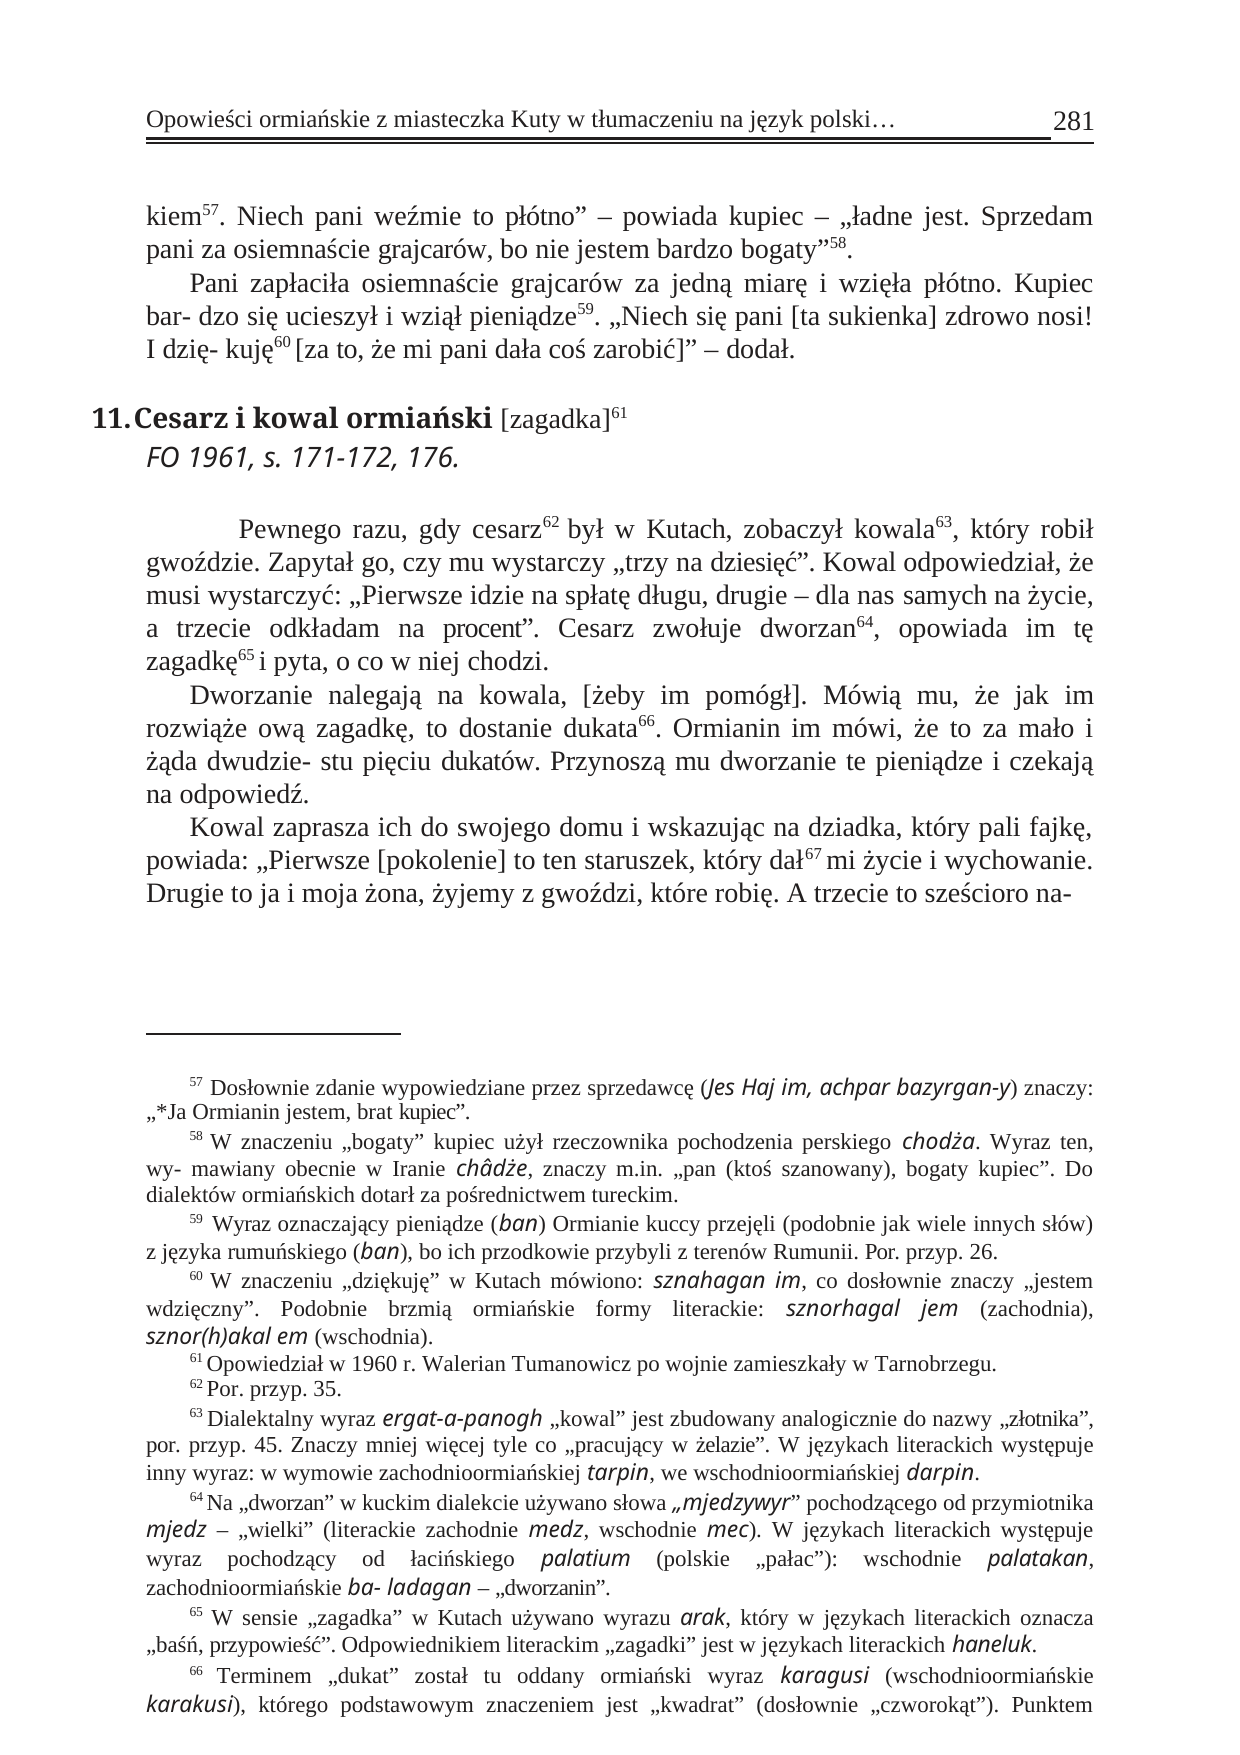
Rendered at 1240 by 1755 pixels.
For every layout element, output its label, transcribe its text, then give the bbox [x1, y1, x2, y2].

list Cesarz i kowal ormiański [zagadka]61 [92, 398, 1106, 437]
text 61 Opowiedział w 1960 r. Walerian Tumanowicz po wojnie zamieszkały w Tarnobrzegu. [189, 1351, 1106, 1376]
text 57 Dosłownie zdanie wypowiedziane przez sprzedawcę (Jes Haj im, achpar bazyrgan-y) znaczy: „*Ja Ormianin jestem, brat kupiec”. [146, 1072, 1094, 1125]
text kiem57. Niech pani weźmie to płótno” – powiada kupiec – „ładne jest. Sprzedam pani za osiemnaście grajcarów, bo nie jestem bardzo bogaty”58. [146, 199, 1094, 265]
text 62 Por. przyp. 35. [189, 1376, 1106, 1402]
text Kowal zaprasza ich do swojego domu i wskazując na dziadka, który pali fajkę, powiada: „Pierwsze [pokolenie] to ten staruszek, który dał67 mi życie i wychowanie. Drugie to ja i moja żona, żyjemy z gwoździ, które robię. A trzecie to sześcioro na- [146, 810, 1094, 909]
text 64 Na „dworzan” w kuckim dialekcie używano słowa „mjedzywyr” pochodzącego od przymiotnika mjedz – „wielki” (literackie zachodnie medz, wschodnie mec). W językach literackich występuje wyraz pochodzący od łacińskiego palatium (polskie „pałac”): wschodnie palatakan, zachodnioormiańskie ba- ladagan – „dworzanin”. [146, 1487, 1094, 1602]
text 66 Terminem „dukat” został tu oddany ormiański wyraz karagusi (wschodnioormiańskie karakusi), którego podstawowym znaczeniem jest „kwadrat” (dosłownie „czworokąt”). Punktem [146, 1659, 1094, 1719]
text Pewnego razu, gdy cesarz62 był w Kutach, zobaczył kowala63, który robił gwoździe. Zapytał go, czy mu wystarczy „trzy na dziesięć”. Kowal odpowiedział, że musi wystarczyć: „Pierwsze idzie na spłatę długu, drugie – dla nas samych na życie, a trzecie odkładam na procent”. Cesarz zwołuje dworzan64, opowiada im tę zagadkę65 i pyta, o co w niej chodzi. [146, 512, 1094, 677]
text 60 W znaczeniu „dziękuję” w Kutach mówiono: sznahagan im, co dosłownie znaczy „jestem wdzięczny”. Podobnie brzmią ormiańskie formy literackie: sznorhagal jem (zachodnia), sznor(h)akal em (wschodnia). [146, 1266, 1094, 1351]
text 65 W sensie „zagadka” w Kutach używano wyrazu arak, który w językach literackich oznacza „baśń, przypowieść”. Odpowiednikiem literackim „zagadki” jest w językach literackich haneluk. [146, 1602, 1094, 1659]
text 63 Dialektalny wyraz ergat-a-panogh „kowal” jest zbudowany analogicznie do nazwy „złotnika”, por. przyp. 45. Znaczy mniej więcej tyle co „pracujący w żelazie”. W językach literackich występuje inny wyraz: w wymowie zachodnioormiańskiej tarpin, we wschodnioormiańskiej darpin. [146, 1403, 1094, 1487]
text Dworzanie nalegają na kowala, [żeby im pomógł]. Mówią mu, że jak im rozwiąże ową zagadkę, to dostanie dukata66. Ormianin im mówi, że to za mało i żąda dwudzie- stu pięciu dukatów. Przynoszą mu dworzanie te pieniądze i czekają na odpowiedź. [146, 678, 1094, 809]
text 59 Wyraz oznaczający pieniądze (ban) Ormianie kuccy przejęli (podobnie jak wiele innych słów) z języka rumuńskiego (ban), bo ich przodkowie przybyli z terenów Rumunii. Por. przyp. 26. [146, 1209, 1094, 1266]
text 58 W znaczeniu „bogaty” kupiec użył rzeczownika pochodzenia perskiego chodża. Wyraz ten, wy- mawiany obecnie w Iranie châdże, znaczy m.in. „pan (ktoś szanowany), bogaty kupiec”. Do dialektów ormiańskich dotarł za pośrednictwem tureckim. [146, 1126, 1094, 1208]
text FO 1961, s. 171-172, 176. [146, 437, 1106, 475]
text Pani zapłaciła osiemnaście grajcarów za jedną miarę i wzięła płótno. Kupiec bar- dzo się ucieszył i wziął pieniądze59. „Niech się pani [ta sukienka] zdrowo nosi! I dzię- kuję60 [za to, że mi pani dała coś zarobić]” – dodał. [146, 266, 1094, 364]
